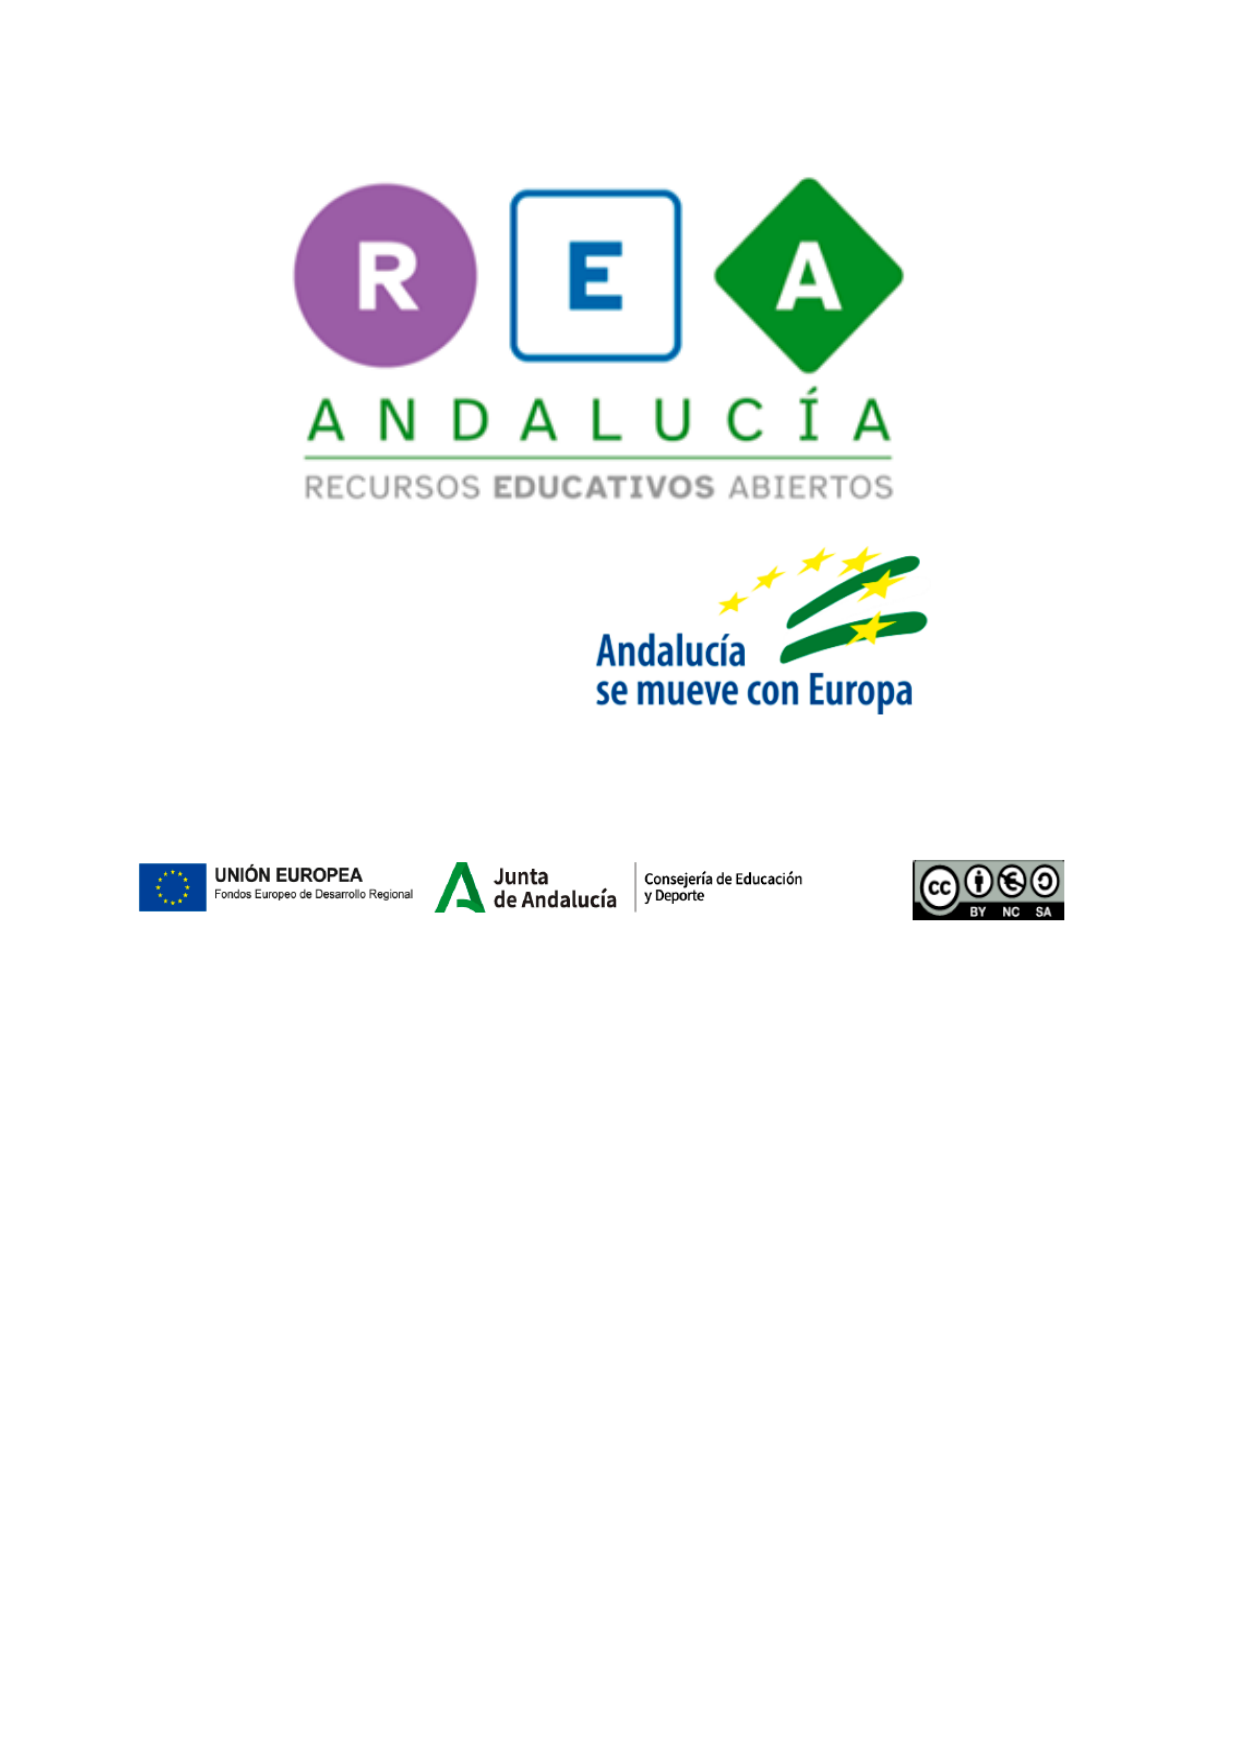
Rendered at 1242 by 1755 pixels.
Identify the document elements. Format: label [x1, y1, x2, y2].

picture [115, 837, 1096, 940]
picture [581, 528, 932, 719]
picture [266, 155, 923, 512]
